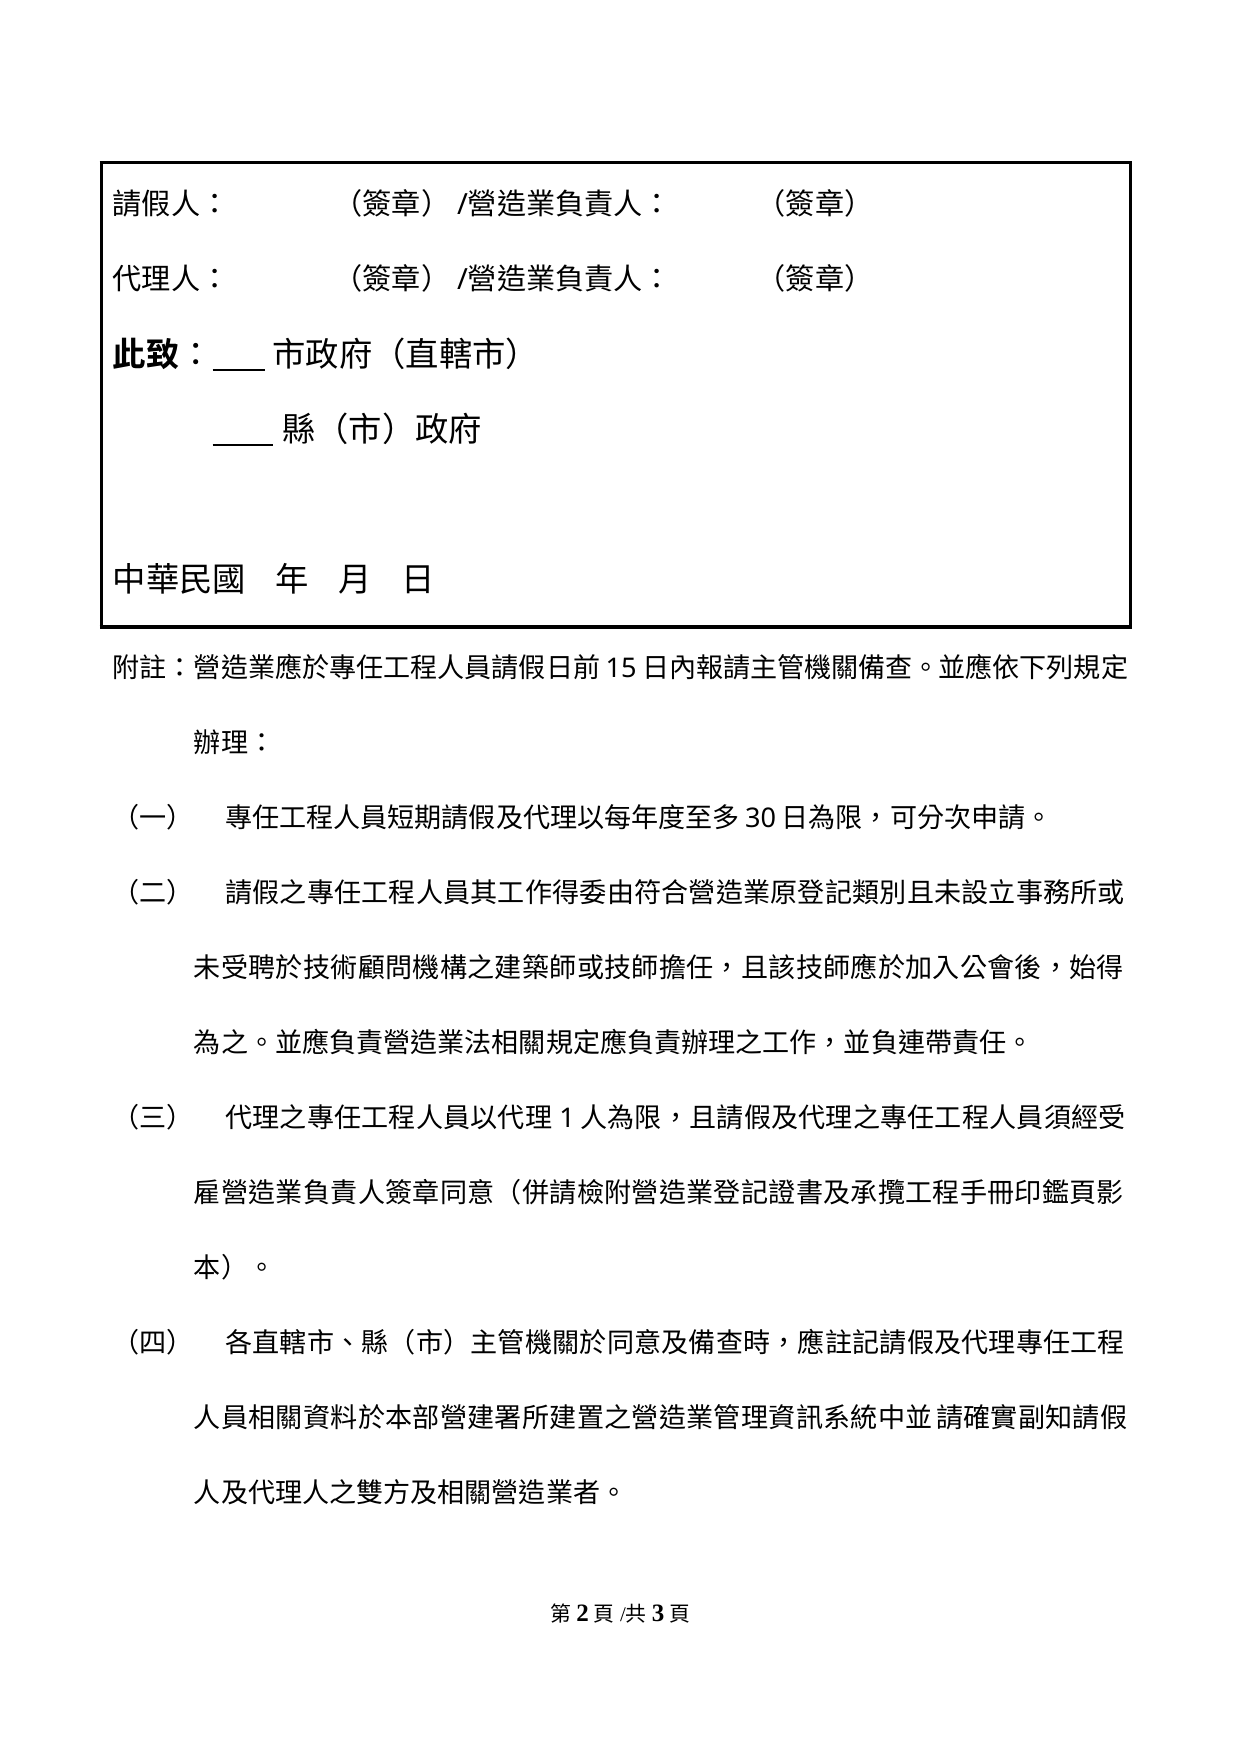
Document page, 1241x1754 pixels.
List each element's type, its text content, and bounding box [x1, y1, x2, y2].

list 各直轄市、縣（市）主管機關於同意及備查時，應註記請假及代理專任工程人員相關資料於本部營建署所建置之營造業管理資訊系統中並請確實副知請假人及代理人之雙方及相關營造業者。 [112, 1303, 1128, 1528]
list 代理之專任工程人員以代理1人為限，且請假及代理之專任工程人員須經受雇營造業負責人簽章同意（併請檢附營造業登記證書及承攬工程手冊印鑑頁影本）。 [112, 1078, 1128, 1303]
text 附註：營造業應於專任工程人員請假日前15日內報請主管機關備查。並應依下列規定辦理： [112, 629, 1128, 778]
list 專任工程人員短期請假及代理以每年度至多30日為限，可分次申請。 [112, 778, 1128, 853]
list 請假之專任工程人員其工作得委由符合營造業原登記類別且未設立事務所或未受聘於技術顧問機構之建築師或技師擔任，且該技師應於加入公會後，始得為之。並應負責營造業法相關規定應負責辦理之工作，並負連帶責任。 [112, 853, 1128, 1078]
table_cell 請假人： （簽章） /營造業負責人： （簽章） 代理人： （簽章） /營造業負責人： （簽章） 此致： 市政府（直轄市） 縣（市）政府 中華民國 年 月 日 [103, 164, 1129, 625]
